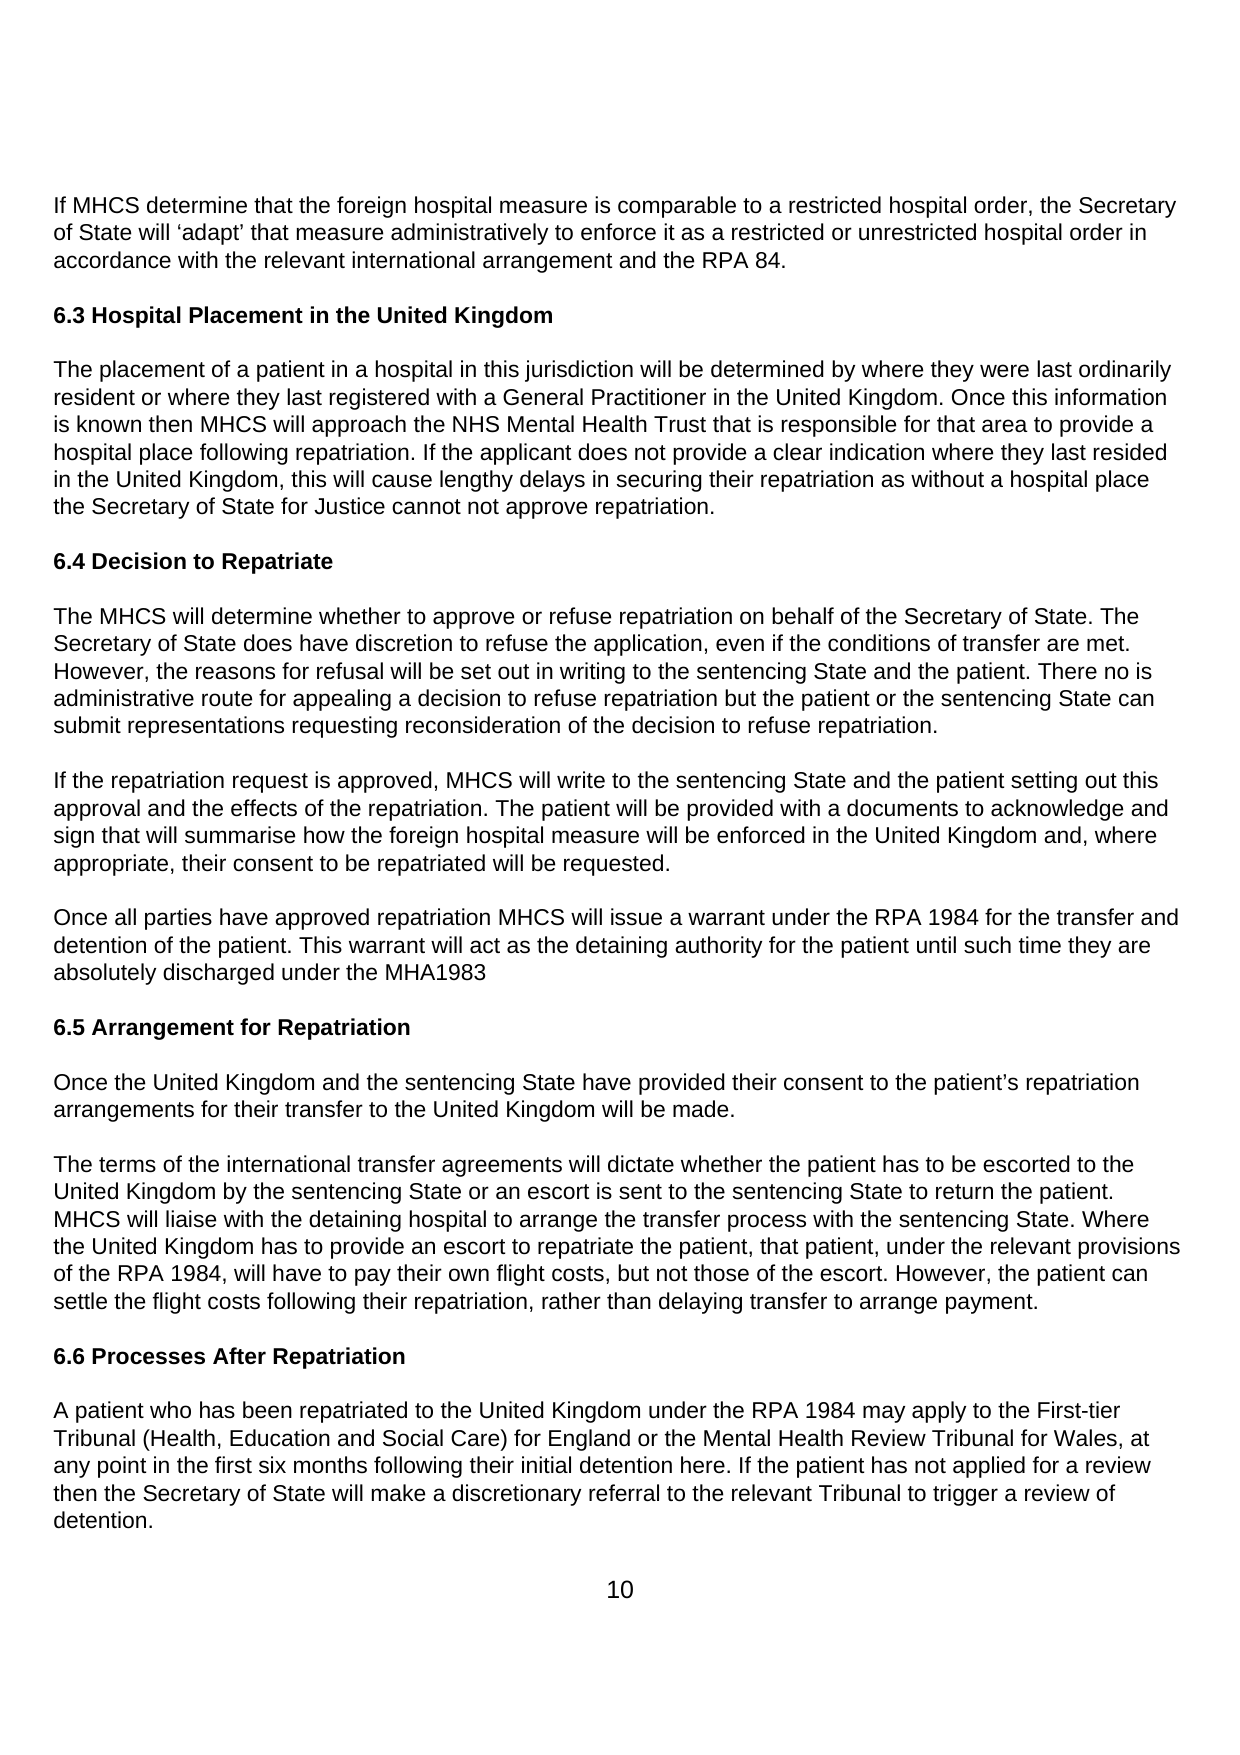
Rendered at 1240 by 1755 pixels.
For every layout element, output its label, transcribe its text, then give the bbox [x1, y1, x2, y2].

text Once the United Kingdom and the sentencing State have provided their consent to the patient’s repatriation arrangements for their transfer to the United Kingdom will be made. [53, 1069, 1186, 1122]
text 6.4 Decision to Repatriate [53, 548, 1186, 574]
text 6.6 Processes After Repatriation [53, 1343, 1186, 1369]
text If the repatriation request is approved, MHCS will write to the sentencing State and the patient setting out this approval and the effects of the repatriation. The patient will be provided with a documents to acknowledge and sign that will summarise how the foreign hospital measure will be enforced in the United Kingdom and, where appropriate, their consent to be repatriated will be requested. [53, 767, 1186, 876]
text The placement of a patient in a hospital in this jurisdiction will be determined by where they were last ordinarily resident or where they last registered with a General Practitioner in the United Kingdom. Once this information is known then MHCS will approach the NHS Mental Health Trust that is responsible for that area to provide a hospital place following repatriation. If the applicant does not provide a clear indication where they last resided in the United Kingdom, this will cause lengthy delays in securing their repatriation as without a hospital place the Secretary of State for Justice cannot not approve repatriation. [53, 356, 1186, 520]
text Once all parties have approved repatriation MHCS will issue a warrant under the RPA 1984 for the transfer and detention of the patient. This warrant will act as the detaining authority for the patient until such time they are absolutely discharged under the MHA1983 [53, 904, 1186, 985]
text A patient who has been repatriated to the United Kingdom under the RPA 1984 may apply to the First-tier Tribunal (Health, Education and Social Care) for England or the Mental Health Review Tribunal for Wales, at any point in the first six months following their initial detention here. If the patient has not applied for a review then the Secretary of State will make a discretionary referral to the relevant Tribunal to trigger a review of detention. [53, 1397, 1186, 1533]
text The terms of the international transfer agreements will dictate whether the patient has to be escorted to the United Kingdom by the sentencing State or an escort is sent to the sentencing State to return the patient. MHCS will liaise with the detaining hospital to arrange the transfer process with the sentencing State. Where the United Kingdom has to provide an escort to repatriate the patient, that patient, under the relevant provisions of the RPA 1984, will have to pay their own flight costs, but not those of the escort. However, the patient can settle the flight costs following their repatriation, rather than delaying transfer to arrange payment. [53, 1151, 1186, 1314]
text The MHCS will determine whether to approve or refuse repatriation on behalf of the Secretary of State. The Secretary of State does have discretion to refuse the application, even if the conditions of transfer are met. However, the reasons for refusal will be set out in writing to the sentencing State and the patient. There no is administrative route for appealing a decision to refuse repatriation but the patient or the sentencing State can submit representations requesting reconsideration of the decision to refuse repatriation. [53, 603, 1186, 739]
text 6.3 Hospital Placement in the United Kingdom [53, 302, 1186, 328]
text If MHCS determine that the foreign hospital measure is comparable to a restricted hospital order, the Secretary of State will ‘adapt’ that measure administratively to enforce it as a restricted or unrestricted hospital order in accordance with the relevant international arrangement and the RPA 84. [53, 192, 1186, 273]
text 6.5 Arrangement for Repatriation [53, 1014, 1186, 1040]
